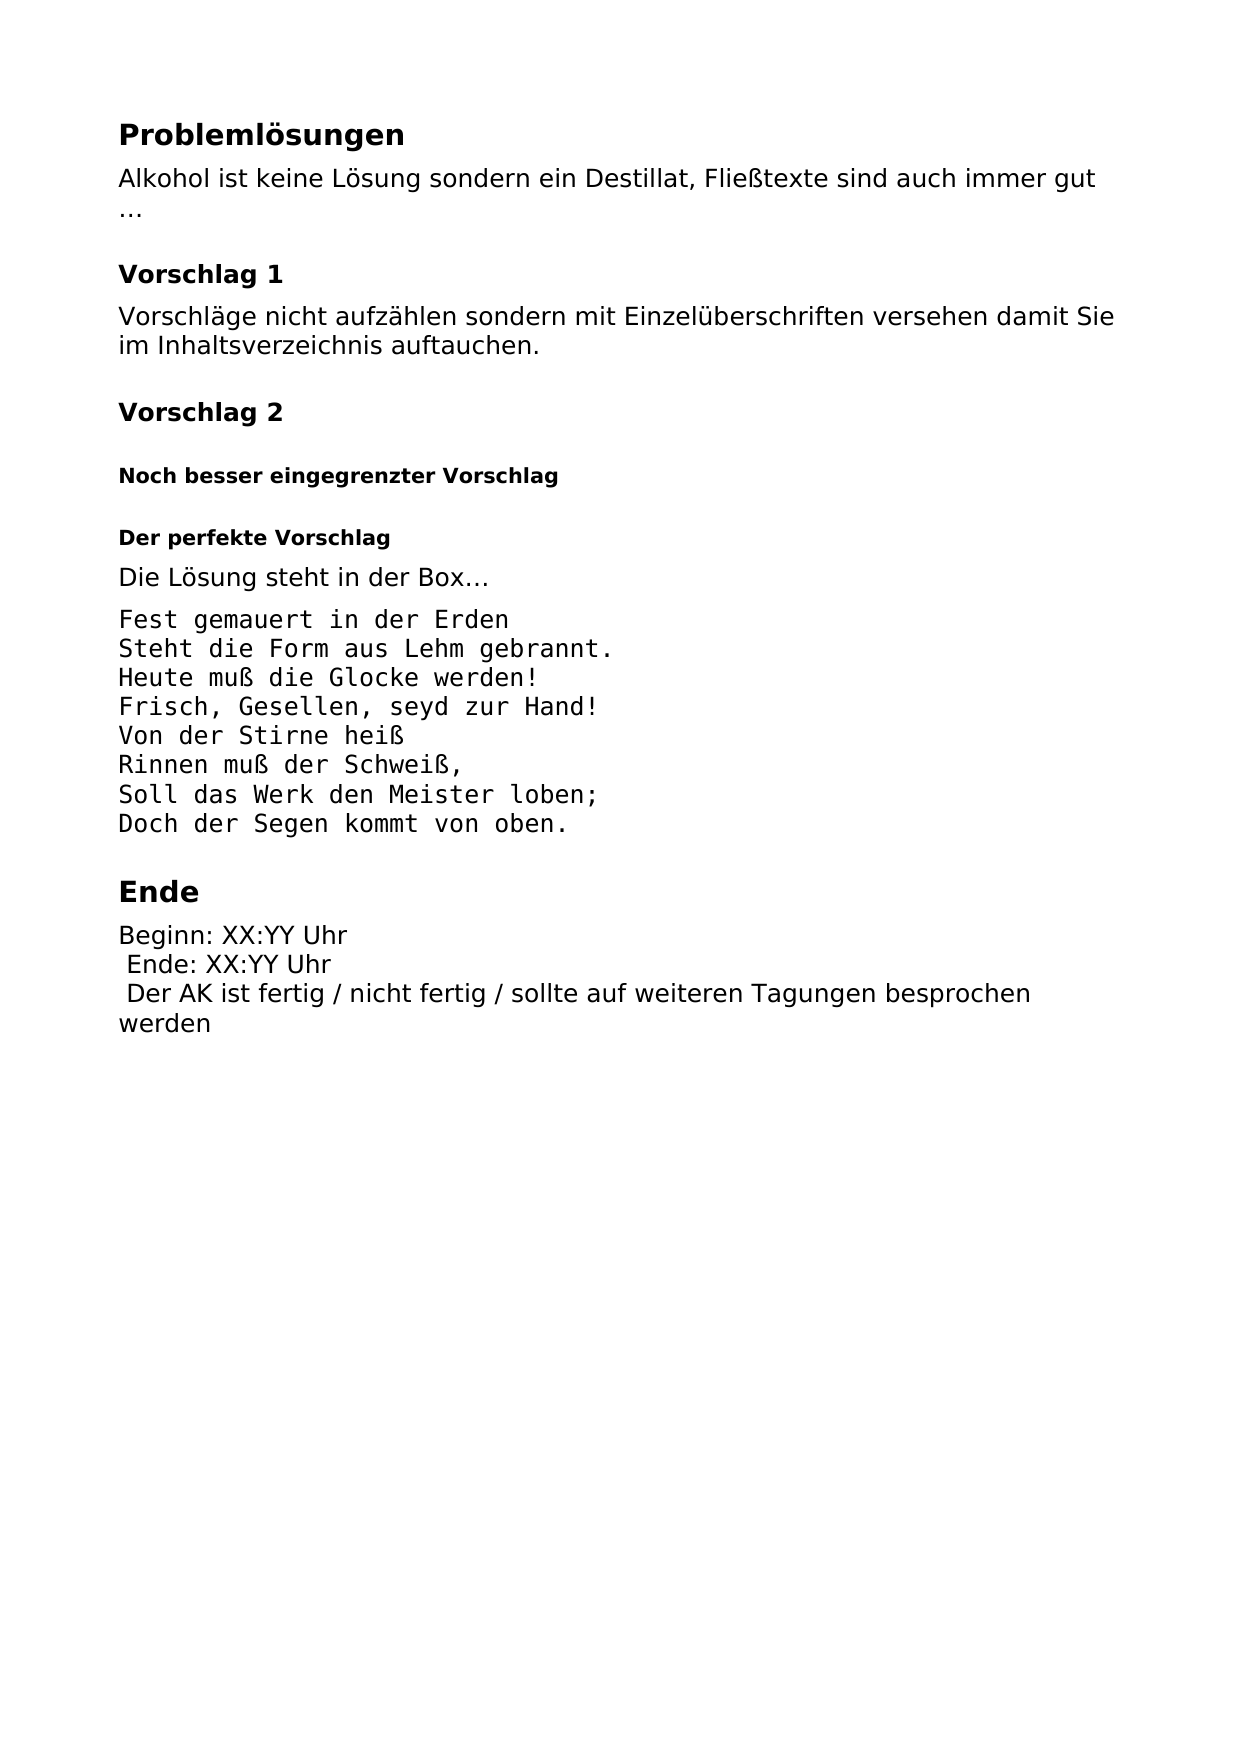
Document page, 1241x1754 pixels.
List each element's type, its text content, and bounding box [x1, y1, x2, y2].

subtitle Vorschlag 1 [118, 260, 1122, 289]
subtitle Vorschlag 2 [118, 398, 1122, 427]
text Alkohol ist keine Lösung sondern ein Destillat, Fließtexte sind auch immer gut … [118, 164, 1122, 223]
subtitle Noch besser eingegrenzter Vorschlag [118, 464, 1122, 489]
subtitle Problemlösungen [118, 118, 1122, 152]
text Die Lösung steht in der Box… [118, 563, 1122, 592]
text Fest gemauert in der Erden Steht die Form aus Lehm gebrannt. Heute muß die Glocke werden! Frisch, Gesellen, seyd zur Hand! Von der Stirne heiß Rinnen muß der Schweiß, Soll das Werk den Meister loben; Doch der Segen kommt von oben. [118, 605, 1122, 838]
subtitle Der perfekte Vorschlag [118, 526, 1122, 551]
text Vorschläge nicht aufzählen sondern mit Einzelüberschriften versehen damit Sie im Inhaltsverzeichnis auftauchen. [118, 302, 1122, 360]
subtitle Ende [118, 875, 1122, 909]
text Beginn: XX:YY Uhr Ende: XX:YY Uhr Der AK ist fertig / nicht fertig / sollte auf weiteren Tagungen besprochen werden [118, 921, 1122, 1038]
